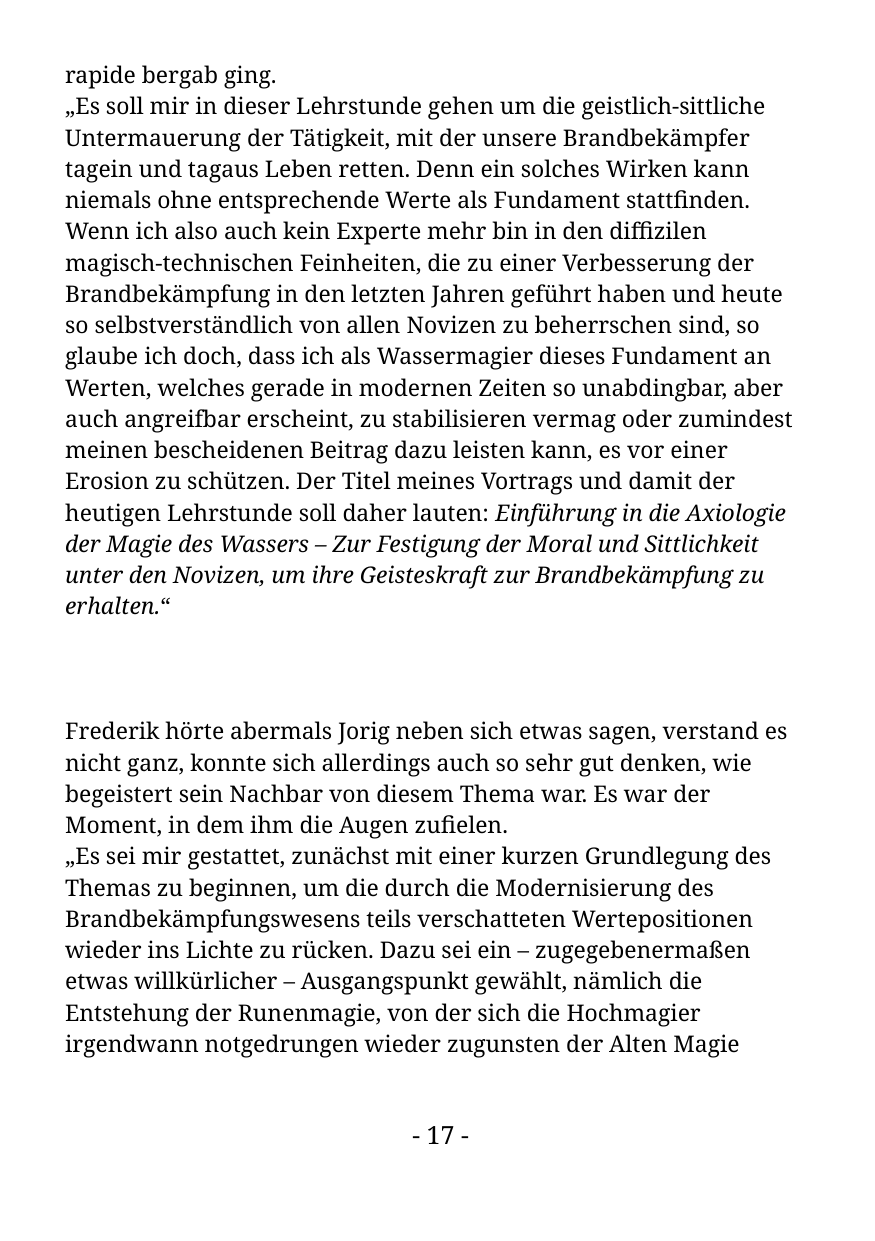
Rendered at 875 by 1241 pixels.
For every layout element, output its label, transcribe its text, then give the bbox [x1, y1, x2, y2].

text rapide bergab ging. [65, 59, 809, 90]
text Frederik hörte abermals Jorig neben sich etwas sagen, verstand es nicht ganz, konnte sich allerdings auch so sehr gut denken, wie begeistert sein Nachbar von diesem Thema war. Es war der Moment, in dem ihm die Augen zufielen. [65, 715, 809, 840]
text „Es soll mir in dieser Lehrstunde gehen um die geistlich-sittliche Untermauerung der Tätigkeit, mit der unsere Brandbekämpfer tagein und tagaus Leben retten. Denn ein solches Wirken kann niemals ohne entsprechende Werte als Fundament stattfinden. Wenn ich also auch kein Experte mehr bin in den diffizilen magisch-technischen Feinheiten, die zu einer Verbesserung der Brandbekämpfung in den letzten Jahren geführt haben und heute so selbstverständlich von allen Novizen zu beherrschen sind, so glaube ich doch, dass ich als Wassermagier dieses Fundament an Werten, welches gerade in modernen Zeiten so unabdingbar, aber auch angreifbar erscheint, zu stabilisieren vermag oder zumindest meinen bescheidenen Beitrag dazu leisten kann, es vor einer Erosion zu schützen. Der Titel meines Vortrags und damit der heutigen Lehrstunde soll daher lauten: Einführung in die Axiologie der Magie des Wassers – Zur Festigung der Moral und Sittlichkeit unter den Novizen, um ihre Geisteskraft zur Brandbekämpfung zu erhalten.“ [65, 90, 809, 622]
text „Es sei mir gestattet, zunächst mit einer kurzen Grundlegung des Themas zu beginnen, um die durch die Modernisierung des Brandbekämpfungswesens teils verschatteten Wertepositionen wieder ins Lichte zu rücken. Dazu sei ein – zugegebenermaßen etwas willkürlicher – Ausgangspunkt gewählt, nämlich die Entstehung der Runenmagie, von der sich die Hochmagier irgendwann notgedrungen wieder zugunsten der Alten Magie [65, 840, 809, 1059]
